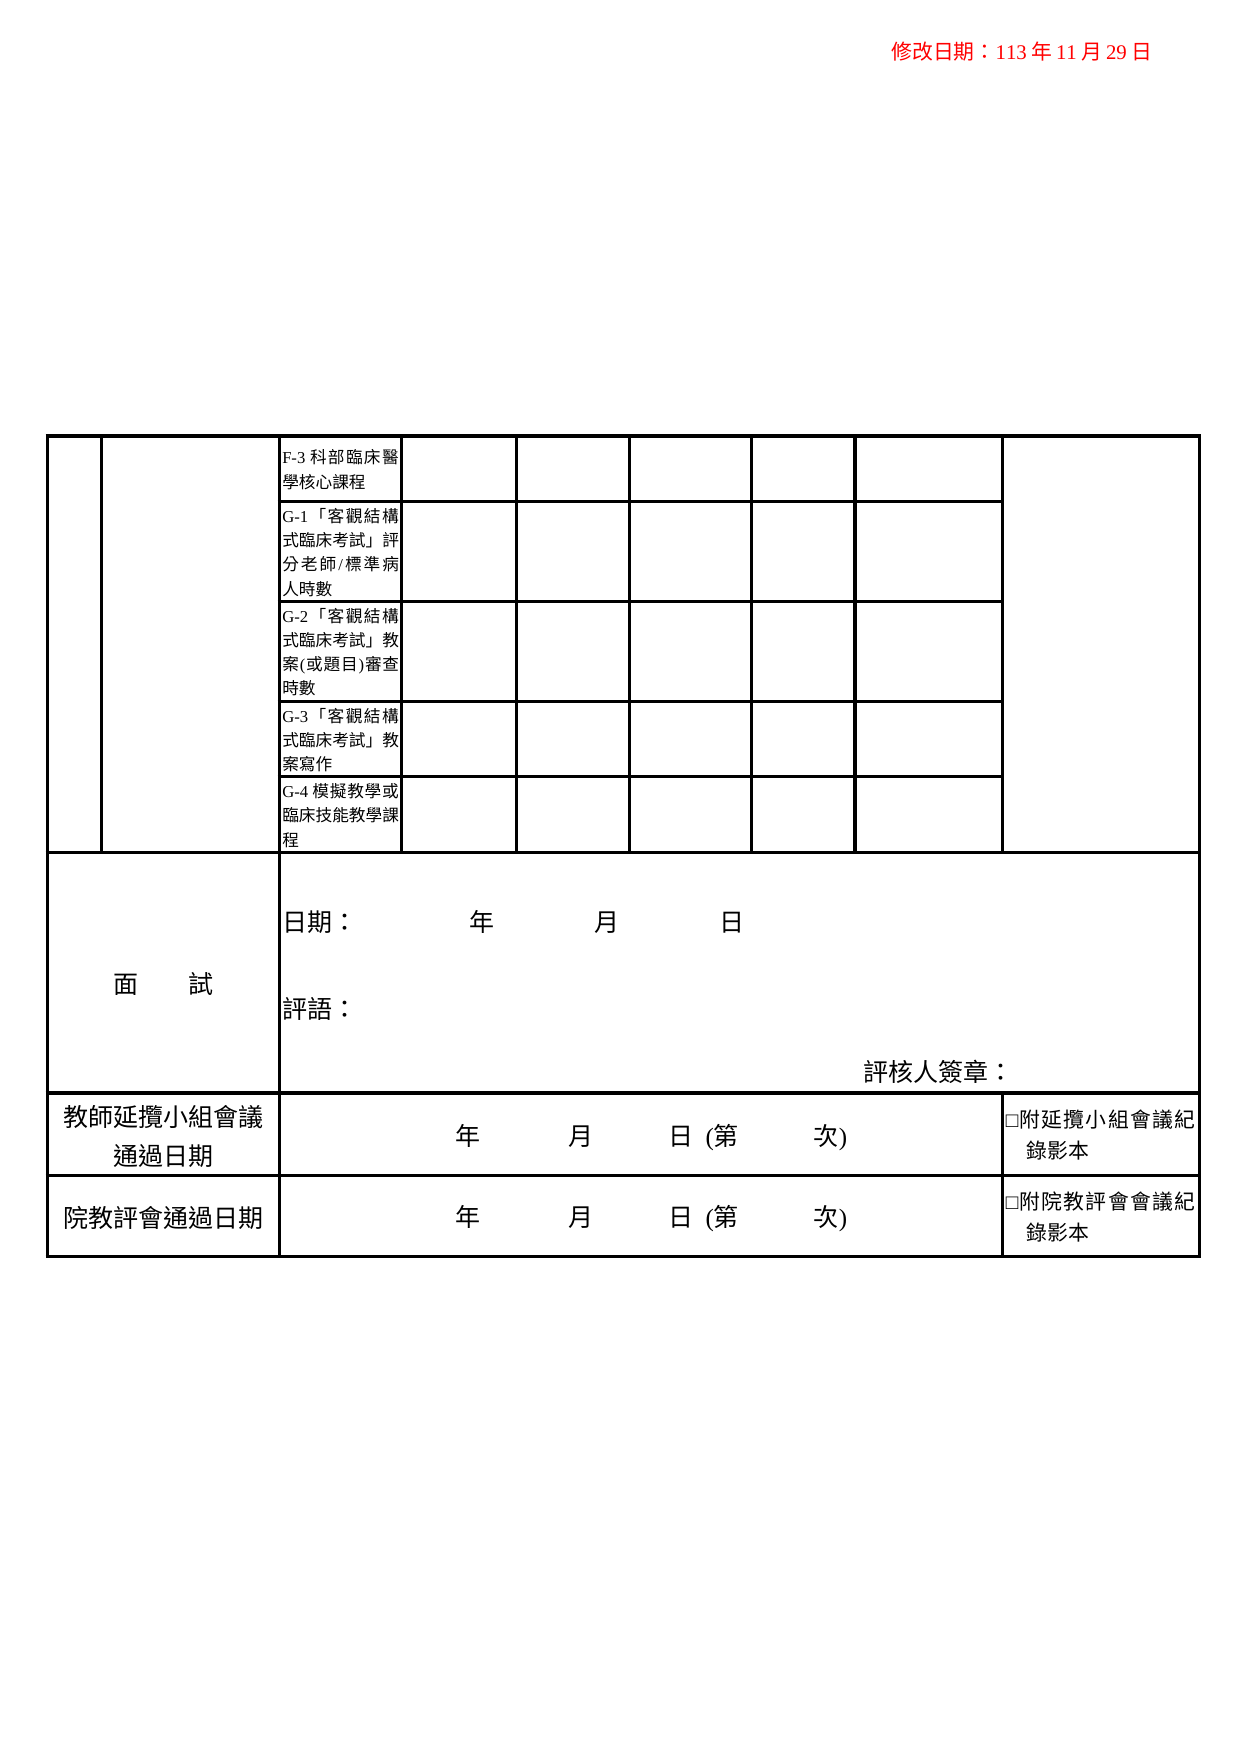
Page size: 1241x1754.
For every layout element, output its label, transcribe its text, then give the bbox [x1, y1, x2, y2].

table_cell [403, 438, 515, 500]
table_cell 年 月 日 (第 次) [281, 1095, 1001, 1174]
table_cell [1004, 438, 1198, 851]
table_cell [403, 503, 515, 600]
table_cell G-2「客觀結構式臨床考試」教案(或題目)審查時數 [281, 603, 400, 699]
table_cell 院教評會通過日期 [49, 1177, 278, 1255]
table_cell □附延攬小組會議紀錄影本 [1004, 1095, 1198, 1174]
table_cell [753, 603, 853, 699]
table_cell [631, 503, 750, 600]
table_cell 日期： 年 月 日 評語： 評核人簽章： [281, 854, 1198, 1091]
table_cell G-1「客觀結構式臨床考試」評分老師/標準病人時數 [281, 503, 400, 600]
table_cell [631, 703, 750, 775]
table_cell G-4模擬教學或臨床技能教學課程 [281, 778, 400, 851]
table_cell 教師延攬小組會議 通過日期 [49, 1095, 278, 1174]
table_cell [631, 438, 750, 500]
table_cell [403, 703, 515, 775]
table_cell [518, 778, 628, 851]
table_cell 年 月 日 (第 次) [281, 1177, 1001, 1255]
table_cell 面 試 [49, 854, 278, 1091]
table_cell [631, 603, 750, 699]
table_cell [753, 503, 853, 600]
table_cell [753, 778, 853, 851]
table_cell [403, 778, 515, 851]
table_cell [857, 603, 1001, 699]
table_cell F-3科部臨床醫學核心課程 [281, 438, 400, 500]
table_cell [518, 703, 628, 775]
table_cell [103, 438, 278, 851]
table_cell □附院教評會會議紀錄影本 [1004, 1177, 1198, 1255]
table_cell [857, 778, 1001, 851]
table_cell [403, 603, 515, 699]
table_cell [753, 703, 853, 775]
table_cell [857, 703, 1001, 775]
table_cell [49, 438, 100, 851]
table_cell [631, 778, 750, 851]
table_cell [518, 503, 628, 600]
table_cell [518, 438, 628, 500]
table_cell [753, 438, 853, 500]
table_cell [518, 603, 628, 699]
table_cell G-3「客觀結構式臨床考試」教案寫作 [281, 703, 400, 775]
table_cell [857, 438, 1001, 500]
table_cell [857, 503, 1001, 600]
